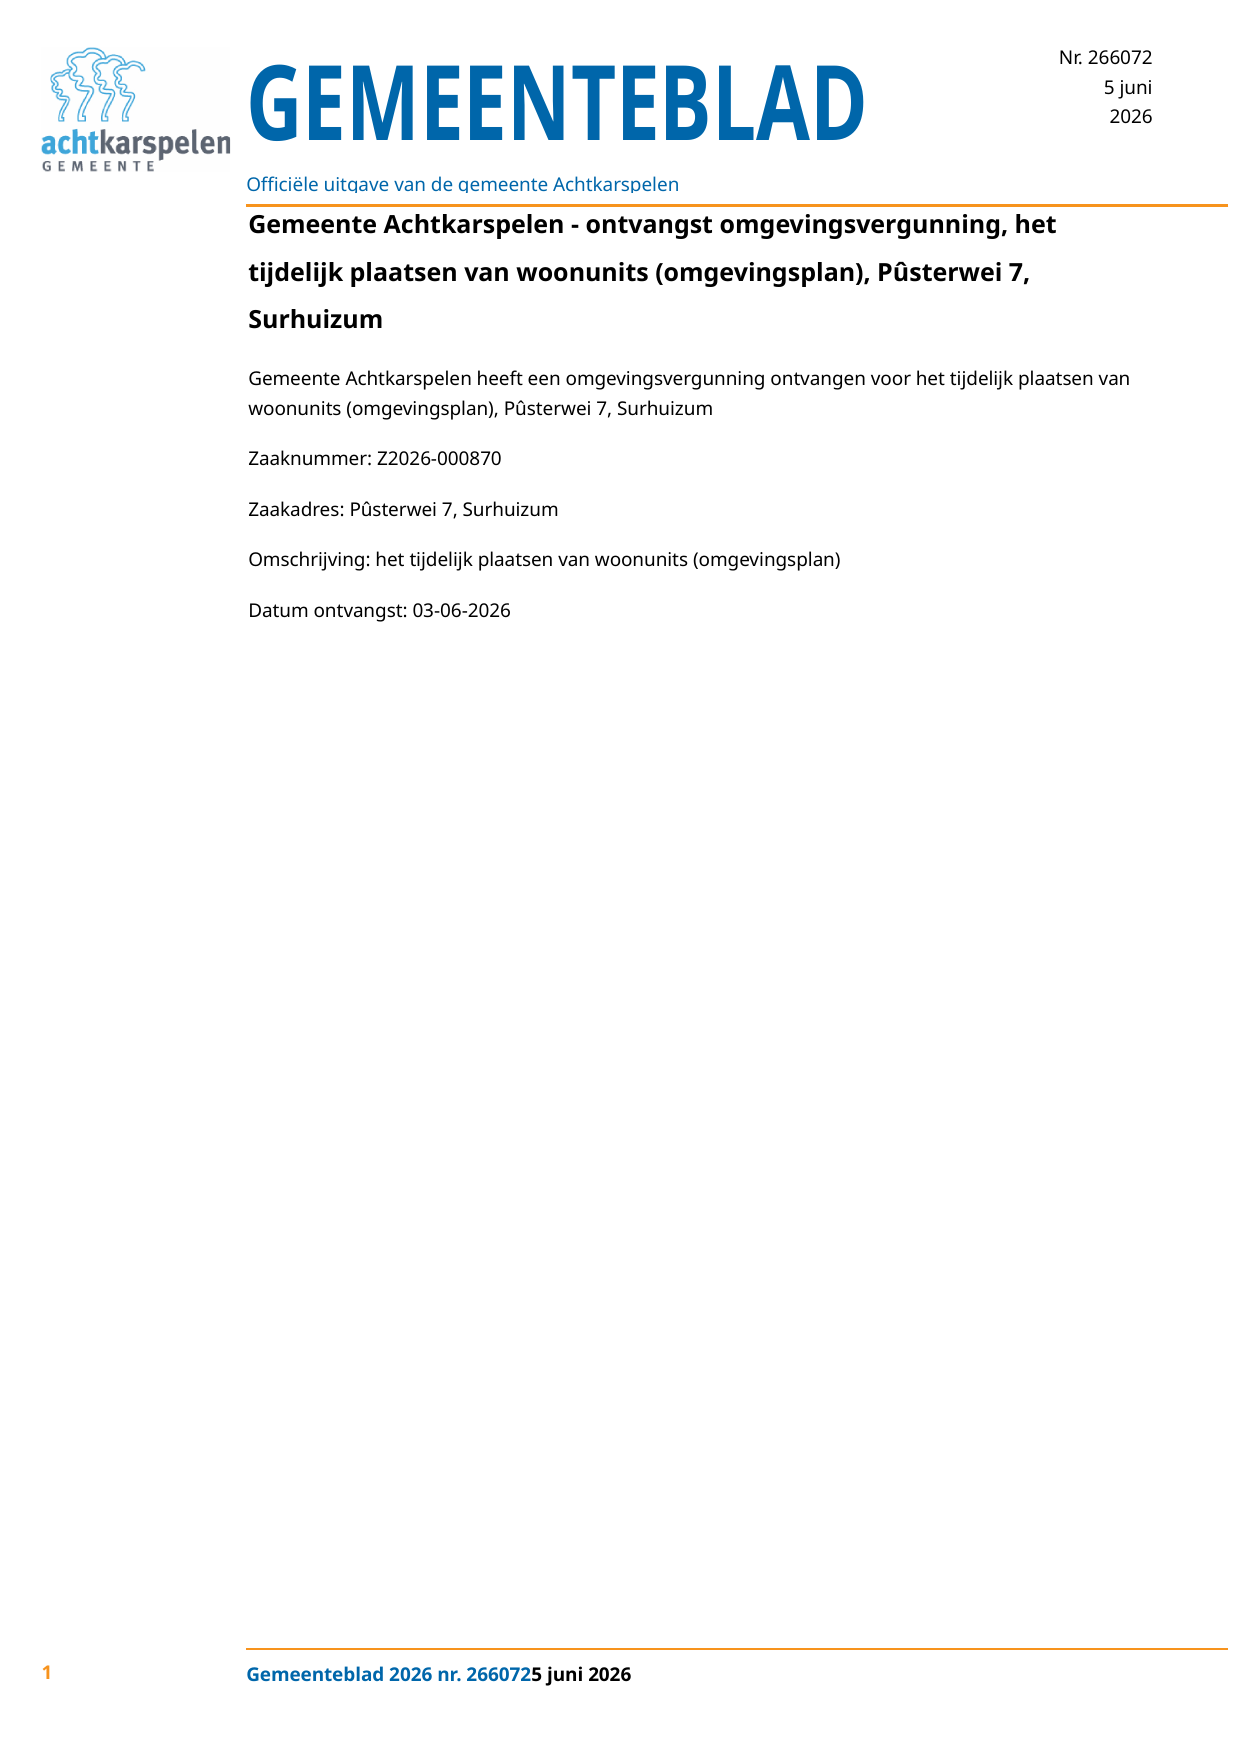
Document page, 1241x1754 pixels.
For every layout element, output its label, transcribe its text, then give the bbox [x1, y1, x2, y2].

text Zaaknummer: Z2026-000870 [248, 446, 1152, 471]
text Gemeente Achtkarspelen - ontvangst omgevingsvergunning, het tijdelijk plaatsen van woonunits (omgevingsplan), Pûsterwei 7, Surhuizum [248, 207, 1152, 336]
text Zaakadres: Pûsterwei 7, Surhuizum [248, 496, 1152, 522]
text Datum ontvangst: 03-06-2026 [248, 597, 1152, 622]
picture [41, 47, 231, 172]
text Omschrijving: het tijdelijk plaatsen van woonunits (omgevingsplan) [248, 546, 1152, 572]
text Gemeente Achtkarspelen heeft een omgevingsvergunning ontvangen voor het tijdelijk plaatsen van woonunits (omgevingsplan), Pûsterwei 7, Surhuizum [248, 366, 1152, 421]
